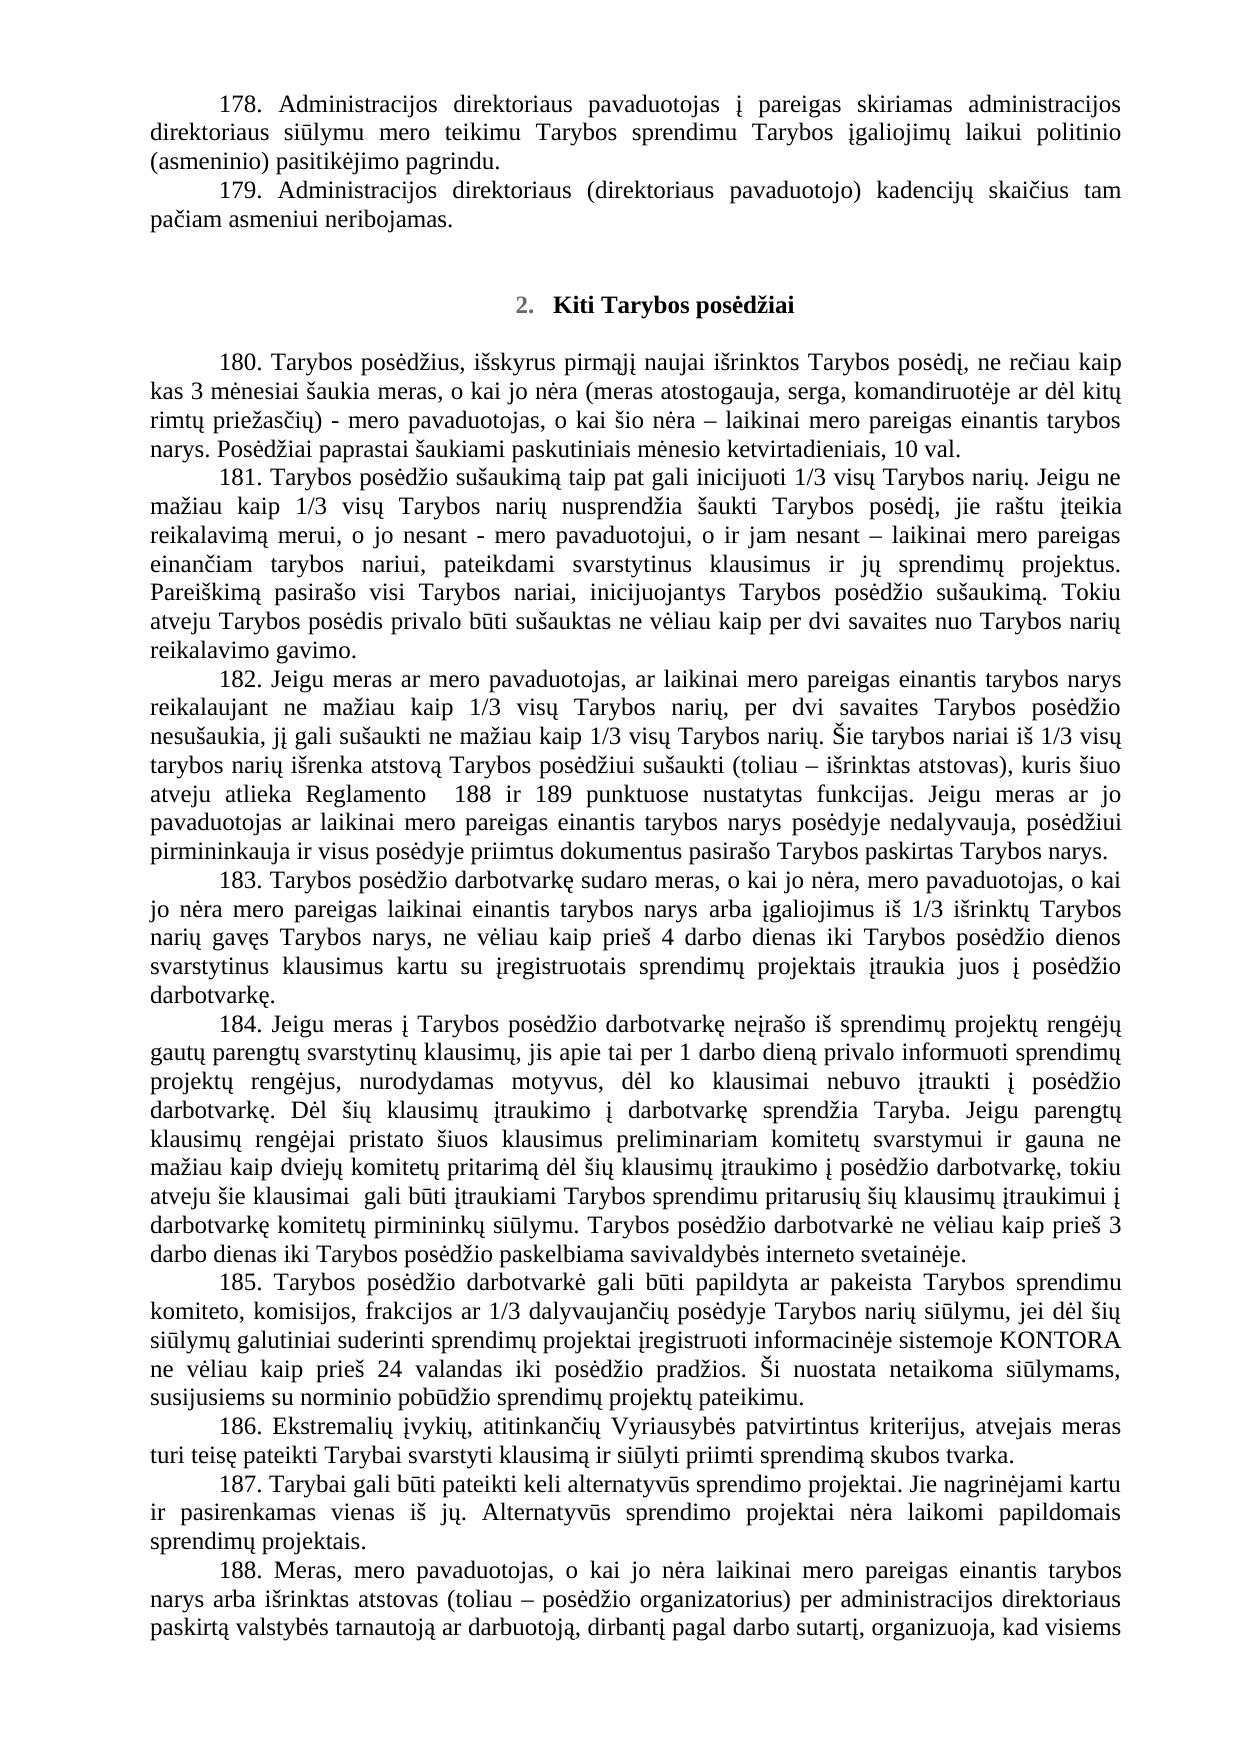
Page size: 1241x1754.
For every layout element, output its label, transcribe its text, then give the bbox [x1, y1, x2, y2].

text 187. Tarybai gali būti pateikti keli alternatyvūs sprendimo projektai. Jie nagrinėjami kartu ir pasirenkamas vienas iš jų. Alternatyvūs sprendimo projektai nėra laikomi papildomais sprendimų projektais. [150, 1469, 1122, 1555]
text 185. Tarybos posėdžio darbotvarkė gali būti papildyta ar pakeista Tarybos sprendimu komiteto, komisijos, frakcijos ar 1/3 dalyvaujančių posėdyje Tarybos narių siūlymu, jei dėl šių siūlymų galutiniai suderinti sprendimų projektai įregistruoti informacinėje sistemoje KONTORA ne vėliau kaip prieš 24 valandas iki posėdžio pradžios. Ši nuostata netaikoma siūlymams, susijusiems su norminio pobūdžio sprendimų projektų pateikimu. [150, 1267, 1122, 1411]
text 182. Jeigu meras ar mero pavaduotojas, ar laikinai mero pareigas einantis tarybos narys reikalaujant ne mažiau kaip 1/3 visų Tarybos narių, per dvi savaites Tarybos posėdžio nesušaukia, jį gali sušaukti ne mažiau kaip 1/3 visų Tarybos narių. Šie tarybos nariai iš 1/3 visų tarybos narių išrenka atstovą Tarybos posėdžiui sušaukti (toliau – išrinktas atstovas), kuris šiuo atveju atlieka Reglamento 188 ir 189 punktuose nustatytas funkcijas. Jeigu meras ar jo pavaduotojas ar laikinai mero pareigas einantis tarybos narys posėdyje nedalyvauja, posėdžiui pirmininkauja ir visus posėdyje priimtus dokumentus pasirašo Tarybos paskirtas Tarybos narys. [150, 664, 1122, 865]
text 186. Ekstremalių įvykių, atitinkančių Vyriausybės patvirtintus kriterijus, atvejais meras turi teisę pateikti Tarybai svarstyti klausimą ir siūlyti priimti sprendimą skubos tvarka. [150, 1411, 1122, 1469]
text 188. Meras, mero pavaduotojas, o kai jo nėra laikinai mero pareigas einantis tarybos narys arba išrinktas atstovas (toliau – posėdžio organizatorius) per administracijos direktoriaus paskirtą valstybės tarnautoją ar darbuotoją, dirbantį pagal darbo sutartį, organizuoja, kad visiems [150, 1555, 1122, 1641]
text 183. Tarybos posėdžio darbotvarkę sudaro meras, o kai jo nėra, mero pavaduotojas, o kai jo nėra mero pareigas laikinai einantis tarybos narys arba įgaliojimus iš 1/3 išrinktų Tarybos narių gavęs Tarybos narys, ne vėliau kaip prieš 4 darbo dienas iki Tarybos posėdžio dienos svarstytinus klausimus kartu su įregistruotais sprendimų projektais įtraukia juos į posėdžio darbotvarkę. [150, 865, 1122, 1009]
text 181. Tarybos posėdžio sušaukimą taip pat gali inicijuoti 1/3 visų Tarybos narių. Jeigu ne mažiau kaip 1/3 visų Tarybos narių nusprendžia šaukti Tarybos posėdį, jie raštu įteikia reikalavimą merui, o jo nesant - mero pavaduotojui, o ir jam nesant – laikinai mero pareigas einančiam tarybos nariui, pateikdami svarstytinus klausimus ir jų sprendimų projektus. Pareiškimą pasirašo visi Tarybos nariai, inicijuojantys Tarybos posėdžio sušaukimą. Tokiu atveju Tarybos posėdis privalo būti sušauktas ne vėliau kaip per dvi savaites nuo Tarybos narių reikalavimo gavimo. [150, 462, 1122, 664]
text 178. Administracijos direktoriaus pavaduotojas į pareigas skiriamas administracijos direktoriaus siūlymu mero teikimu Tarybos sprendimu Tarybos įgaliojimų laikui politinio (asmeninio) pasitikėjimo pagrindu. [150, 89, 1122, 175]
text 180. Tarybos posėdžius, išskyrus pirmąjį naujai išrinktos Tarybos posėdį, ne rečiau kaip kas 3 mėnesiai šaukia meras, o kai jo nėra (meras atostogauja, serga, komandiruotėje ar dėl kitų rimtų priežasčių) - mero pavaduotojas, o kai šio nėra – laikinai mero pareigas einantis tarybos narys. Posėdžiai paprastai šaukiami paskutiniais mėnesio ketvirtadieniais, 10 val. [150, 347, 1122, 462]
text 2. Kiti Tarybos posėdžiai [187, 290, 1122, 319]
text 179. Administracijos direktoriaus (direktoriaus pavaduotojo) kadencijų skaičius tam pačiam asmeniui neribojamas. [150, 175, 1122, 232]
text 184. Jeigu meras į Tarybos posėdžio darbotvarkę neįrašo iš sprendimų projektų rengėjų gautų parengtų svarstytinų klausimų, jis apie tai per 1 darbo dieną privalo informuoti sprendimų projektų rengėjus, nurodydamas motyvus, dėl ko klausimai nebuvo įtraukti į posėdžio darbotvarkę. Dėl šių klausimų įtraukimo į darbotvarkę sprendžia Taryba. Jeigu parengtų klausimų rengėjai pristato šiuos klausimus preliminariam komitetų svarstymui ir gauna ne mažiau kaip dviejų komitetų pritarimą dėl šių klausimų įtraukimo į posėdžio darbotvarkę, tokiu atveju šie klausimai gali būti įtraukiami Tarybos sprendimu pritarusių šių klausimų įtraukimui į darbotvarkę komitetų pirmininkų siūlymu. Tarybos posėdžio darbotvarkė ne vėliau kaip prieš 3 darbo dienas iki Tarybos posėdžio paskelbiama savivaldybės interneto svetainėje. [150, 1009, 1122, 1267]
